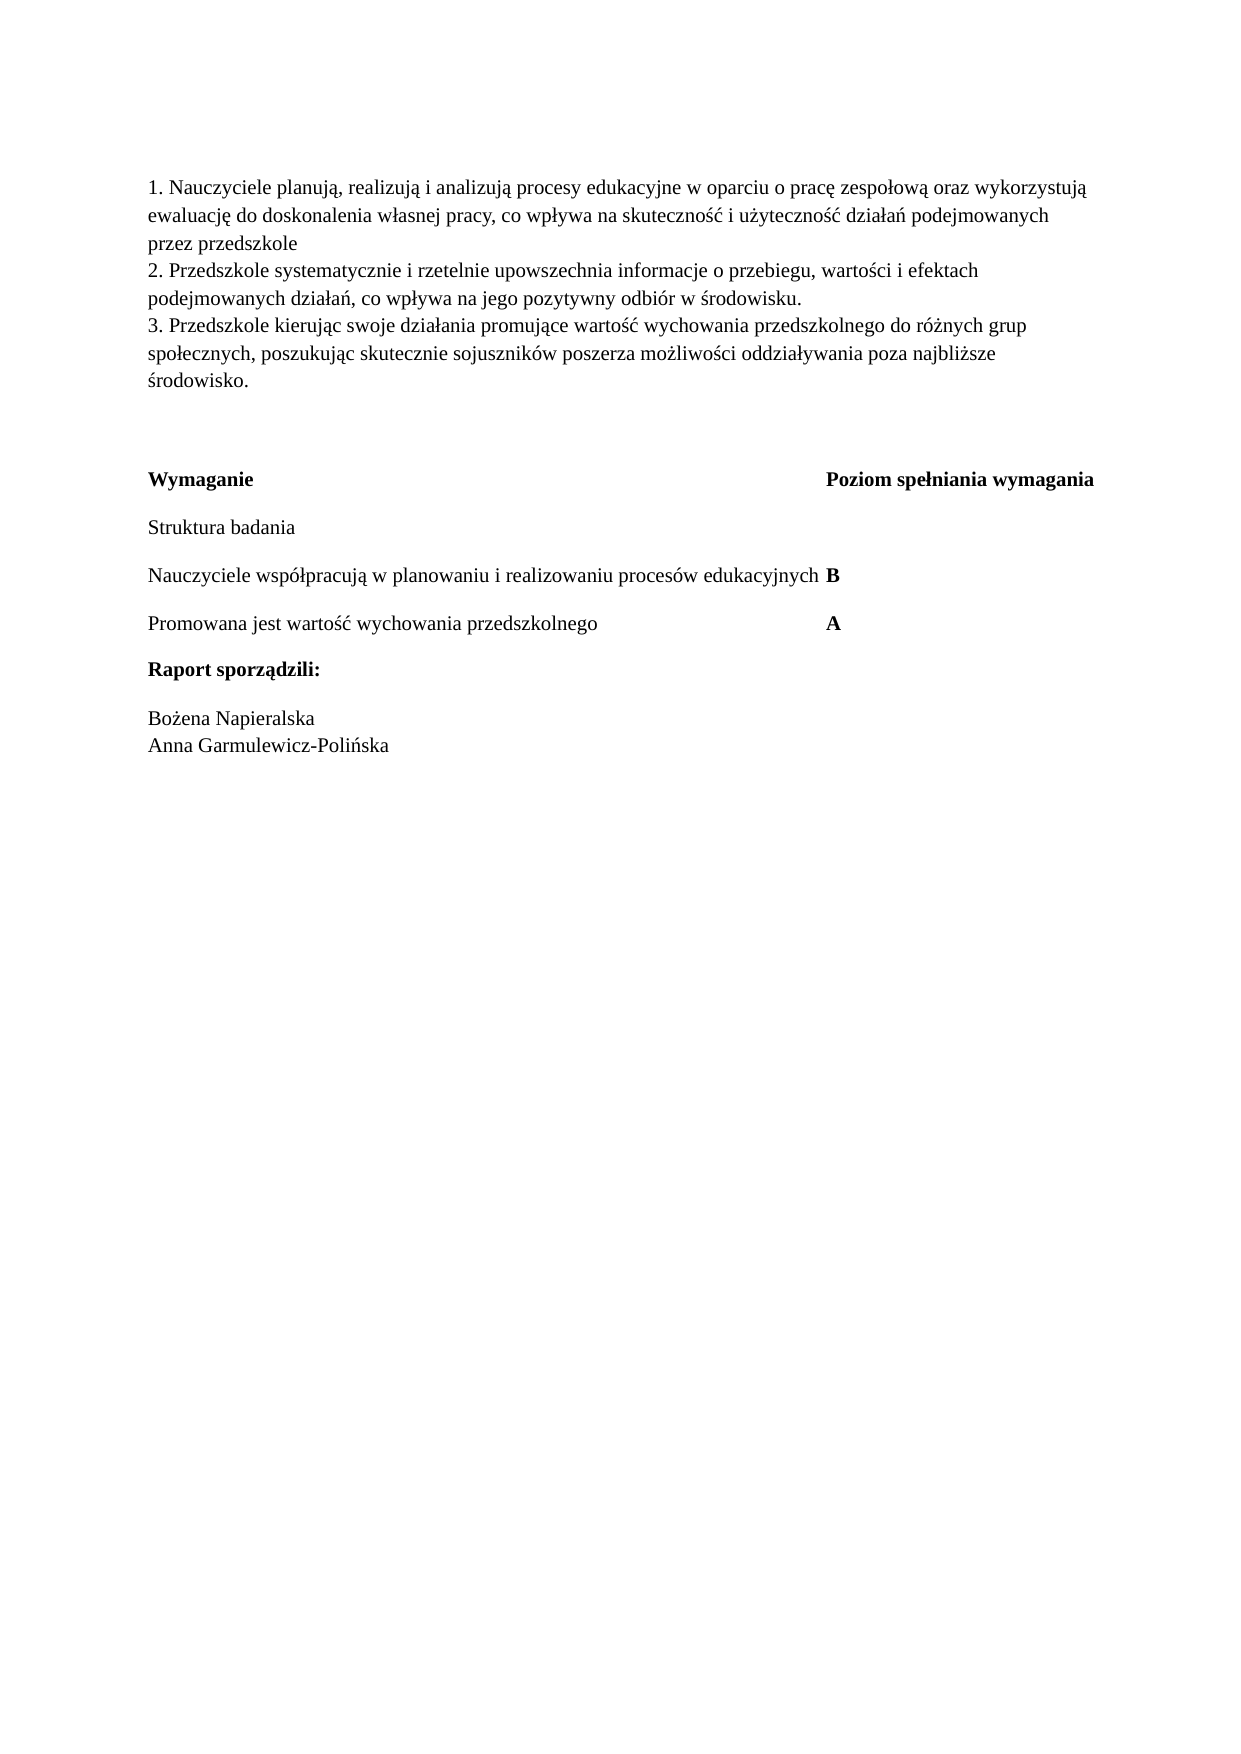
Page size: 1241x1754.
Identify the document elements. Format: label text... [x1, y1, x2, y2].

table_cell Struktura badania [146, 513, 1100, 561]
table_cell B [824, 561, 1100, 609]
table_cell A [824, 609, 1100, 657]
text Raport sporządzili: [148, 657, 1093, 681]
table_header Poziom spełniania wymagania [824, 465, 1100, 513]
table_cell Nauczyciele współpracują w planowaniu i realizowaniu procesów edukacyjnych [146, 561, 824, 609]
table_header Wymaganie [146, 465, 824, 513]
table_cell Promowana jest wartość wychowania przedszkolnego [146, 609, 824, 657]
text Bożena Napieralska Anna Garmulewicz-Polińska [148, 706, 1093, 757]
text 1. Nauczyciele planują, realizują i analizują procesy edukacyjne w oparciu o pracę zespołową oraz wykorzystują ewaluację do doskonalenia własnej pracy, co wpływa na skuteczność i użyteczność działań podejmowanych przez przedszkole 2. Przedszkole systematycznie i rzetelnie upowszechnia informacje o przebiegu, wartości i efektach podejmowanych działań, co wpływa na jego pozytywny odbiór w środowisku. 3. Przedszkole kierując swoje działania promujące wartość wychowania przedszkolnego do różnych grup społecznych, poszukując skutecznie sojuszników poszerza możliwości oddziaływania poza najbliższe środowisko. [148, 148, 1093, 392]
